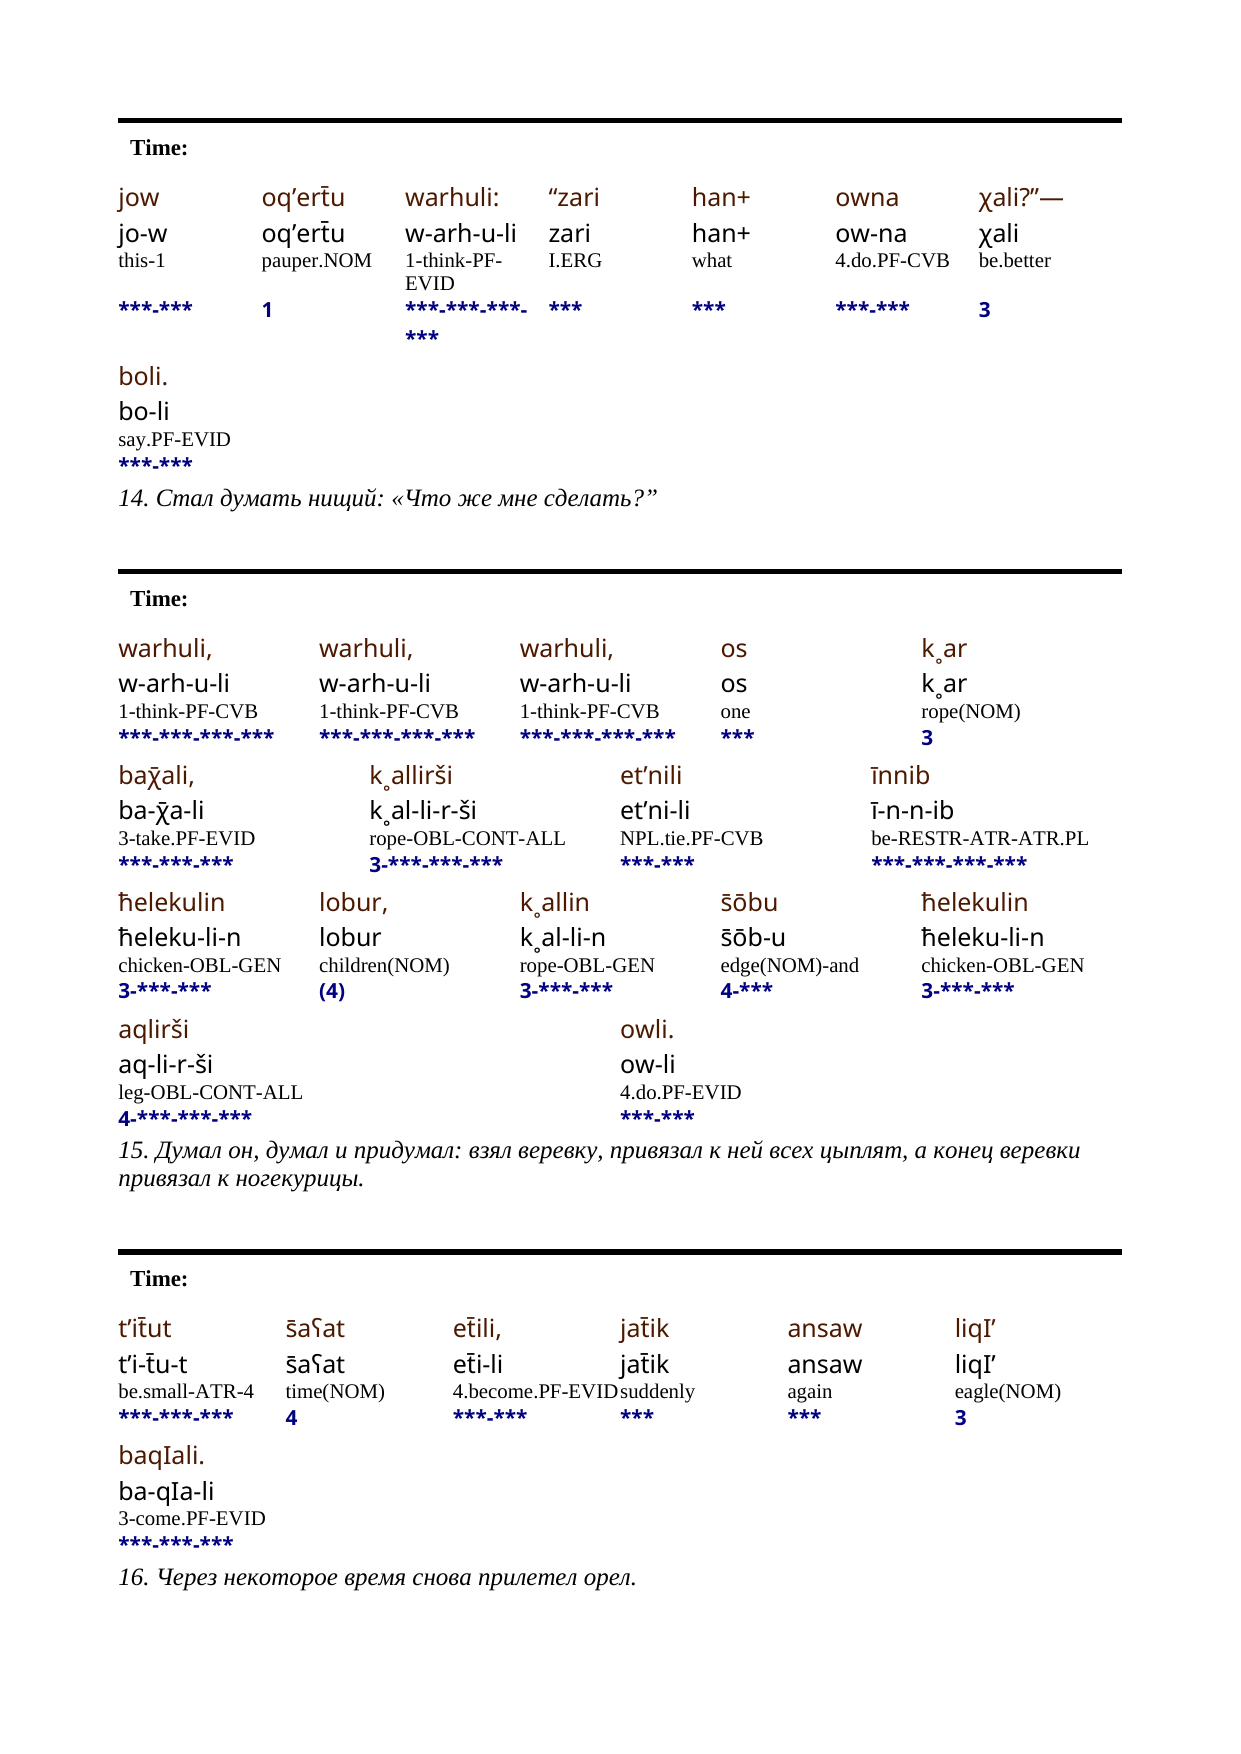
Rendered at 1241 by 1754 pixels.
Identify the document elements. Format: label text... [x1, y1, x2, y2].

table_header tʼit̄ut [118, 1309, 285, 1345]
table_cell be.better [979, 249, 1122, 295]
table_cell NPL.tie.PF-CVB [620, 827, 871, 850]
table_header aqlirši [118, 1010, 620, 1045]
table_cell edge(NOM)-and [720, 954, 921, 977]
table_cell oqʼert̄u [261, 214, 405, 249]
table_header baχ̄ali, [118, 756, 369, 791]
table_header ħelekulin [921, 883, 1122, 918]
table_cell lobur [319, 918, 519, 953]
table_cell 3-come.PF-EVID [118, 1507, 1122, 1530]
table_cell ***-***-***-*** [520, 723, 720, 751]
table_cell w-arh-u-li [319, 664, 519, 699]
table_cell k˳al-li-r-ši [369, 791, 620, 827]
table_header lobur, [319, 883, 519, 918]
table_cell 4 [285, 1403, 453, 1432]
table_cell ħeleku-li-n [118, 918, 319, 953]
table_cell 3-***-*** [118, 977, 319, 1005]
table_cell *** [720, 723, 921, 751]
table_cell this-1 [118, 249, 261, 295]
table_cell 3-***-*** [520, 977, 720, 1005]
table_header “zari [548, 178, 692, 214]
table_cell ***-***-*** [118, 1403, 285, 1432]
table_header liqӀʼ [955, 1309, 1122, 1345]
table_cell be-RESTR-ATR-ATR.PL [871, 827, 1122, 850]
table_cell 1-think-PF-EVID [405, 249, 548, 295]
text 15. Думал он, думал и придумал: взял веревку, привязал к ней всех цыплят, а конец веревки привязал к ногекурицы. [118, 1137, 1122, 1192]
table_cell ow-li [620, 1045, 1122, 1081]
table_cell ow-na [835, 214, 978, 249]
table_cell rope-OBL-CONT-ALL [369, 827, 620, 850]
table_cell rope-OBL-GEN [520, 954, 720, 977]
table_cell etʼni-li [620, 791, 871, 827]
table_header os [720, 629, 921, 664]
table_cell k˳ar [921, 664, 1122, 699]
table_cell again [787, 1380, 954, 1403]
table_cell ansaw [787, 1345, 954, 1380]
table_cell time(NOM) [285, 1380, 453, 1403]
table_cell 3 [979, 295, 1122, 352]
table_cell 1-think-PF-CVB [319, 700, 519, 723]
table_header oqʼert̄u [261, 178, 405, 214]
table_header owli. [620, 1010, 1122, 1045]
table_cell w-arh-u-li [520, 664, 720, 699]
table_header k˳ar [921, 629, 1122, 664]
table_cell 1-think-PF-CVB [520, 700, 720, 723]
table_cell ***-***-***-*** [405, 295, 548, 352]
table_header warhuli: [405, 178, 548, 214]
table_cell 4-*** [720, 977, 921, 1005]
table_cell *** [620, 1403, 787, 1432]
table_cell say.PF-EVID [118, 428, 1122, 451]
text Time: [118, 123, 1122, 172]
table_cell ***-***-***-*** [118, 723, 319, 751]
table_cell s̄aʕat [285, 1345, 453, 1380]
table_cell (4) [319, 977, 519, 1005]
table_header s̄aʕat [285, 1309, 453, 1345]
table_cell what [692, 249, 835, 295]
table_cell 3 [955, 1403, 1122, 1432]
table_cell aq-li-r-ši [118, 1045, 620, 1081]
table_cell liqӀʼ [955, 1345, 1122, 1380]
table_cell *** [548, 295, 692, 352]
table_cell ***-***-***-*** [871, 850, 1122, 878]
table_header et̄ili, [453, 1309, 620, 1345]
table_cell os [720, 664, 921, 699]
table_cell k˳al-li-n [520, 918, 720, 953]
table_cell zari [548, 214, 692, 249]
table_cell eagle(NOM) [955, 1380, 1122, 1403]
text Time: [118, 1255, 1122, 1303]
table_cell ***-*** [118, 451, 1122, 479]
table_cell children(NOM) [319, 954, 519, 977]
text Time: [118, 574, 1122, 623]
table_cell one [720, 700, 921, 723]
table_cell 3-take.PF-EVID [118, 827, 369, 850]
table_cell 3-***-*** [921, 977, 1122, 1005]
table_cell s̄ōb-u [720, 918, 921, 953]
table_cell ***-***-***-*** [319, 723, 519, 751]
table_cell ***-*** [835, 295, 978, 352]
table_cell jo-w [118, 214, 261, 249]
table_cell han+ [692, 214, 835, 249]
table_cell w-arh-u-li [405, 214, 548, 249]
table_cell χali [979, 214, 1122, 249]
table_cell 3-***-***-*** [369, 850, 620, 878]
table_cell *** [787, 1403, 954, 1432]
table_cell 4.do.PF-CVB [835, 249, 978, 295]
table_cell ba-qӀa-li [118, 1472, 1122, 1507]
table_header warhuli, [319, 629, 519, 664]
table_header k˳allin [520, 883, 720, 918]
table_cell suddenly [620, 1380, 787, 1403]
table_cell 4-***-***-*** [118, 1104, 620, 1132]
table_cell 4.become.PF-EVID [453, 1380, 620, 1403]
table_cell ħeleku-li-n [921, 918, 1122, 953]
table_cell chicken-OBL-GEN [921, 954, 1122, 977]
table_cell 4.do.PF-EVID [620, 1081, 1122, 1104]
table_cell ***-***-*** [118, 850, 369, 878]
table_cell 1-think-PF-CVB [118, 700, 319, 723]
table_cell rope(NOM) [921, 700, 1122, 723]
table_header etʼnili [620, 756, 871, 791]
table_cell tʼi-t̄u-t [118, 1345, 285, 1380]
table_header ansaw [787, 1309, 954, 1345]
table_cell 1 [261, 295, 405, 352]
text 14. Стал думать нищий: «Что же мне сделать?” [118, 484, 1122, 511]
table_cell ī-n-n-ib [871, 791, 1122, 827]
table_cell be.small-ATR-4 [118, 1380, 285, 1403]
table_header jow [118, 178, 261, 214]
table_cell *** [692, 295, 835, 352]
table_header owna [835, 178, 978, 214]
table_cell leg-OBL-CONT-ALL [118, 1081, 620, 1104]
table_header baqӀali. [118, 1436, 1122, 1472]
table_header warhuli, [520, 629, 720, 664]
table_cell bo-li [118, 392, 1122, 428]
table_header warhuli, [118, 629, 319, 664]
text 16. Через некоторое время снова прилетел орел. [118, 1563, 1122, 1591]
table_cell chicken-OBL-GEN [118, 954, 319, 977]
table_cell w-arh-u-li [118, 664, 319, 699]
table_cell ***-*** [118, 295, 261, 352]
table_cell ***-*** [453, 1403, 620, 1432]
table_cell ***-*** [620, 850, 871, 878]
table_header boli. [118, 357, 1122, 392]
table_header jat̄ik [620, 1309, 787, 1345]
table_cell ba-χ̄a-li [118, 791, 369, 827]
table_cell et̄i-li [453, 1345, 620, 1380]
table_header han+ [692, 178, 835, 214]
table_cell 3 [921, 723, 1122, 751]
table_header īnnib [871, 756, 1122, 791]
table_header χali?”— [979, 178, 1122, 214]
table_cell I.ERG [548, 249, 692, 295]
table_cell pauper.NOM [261, 249, 405, 295]
table_header k˳allirši [369, 756, 620, 791]
table_cell jat̄ik [620, 1345, 787, 1380]
table_cell ***-*** [620, 1104, 1122, 1132]
table_header s̄ōbu [720, 883, 921, 918]
table_header ħelekulin [118, 883, 319, 918]
table_cell ***-***-*** [118, 1530, 1122, 1559]
